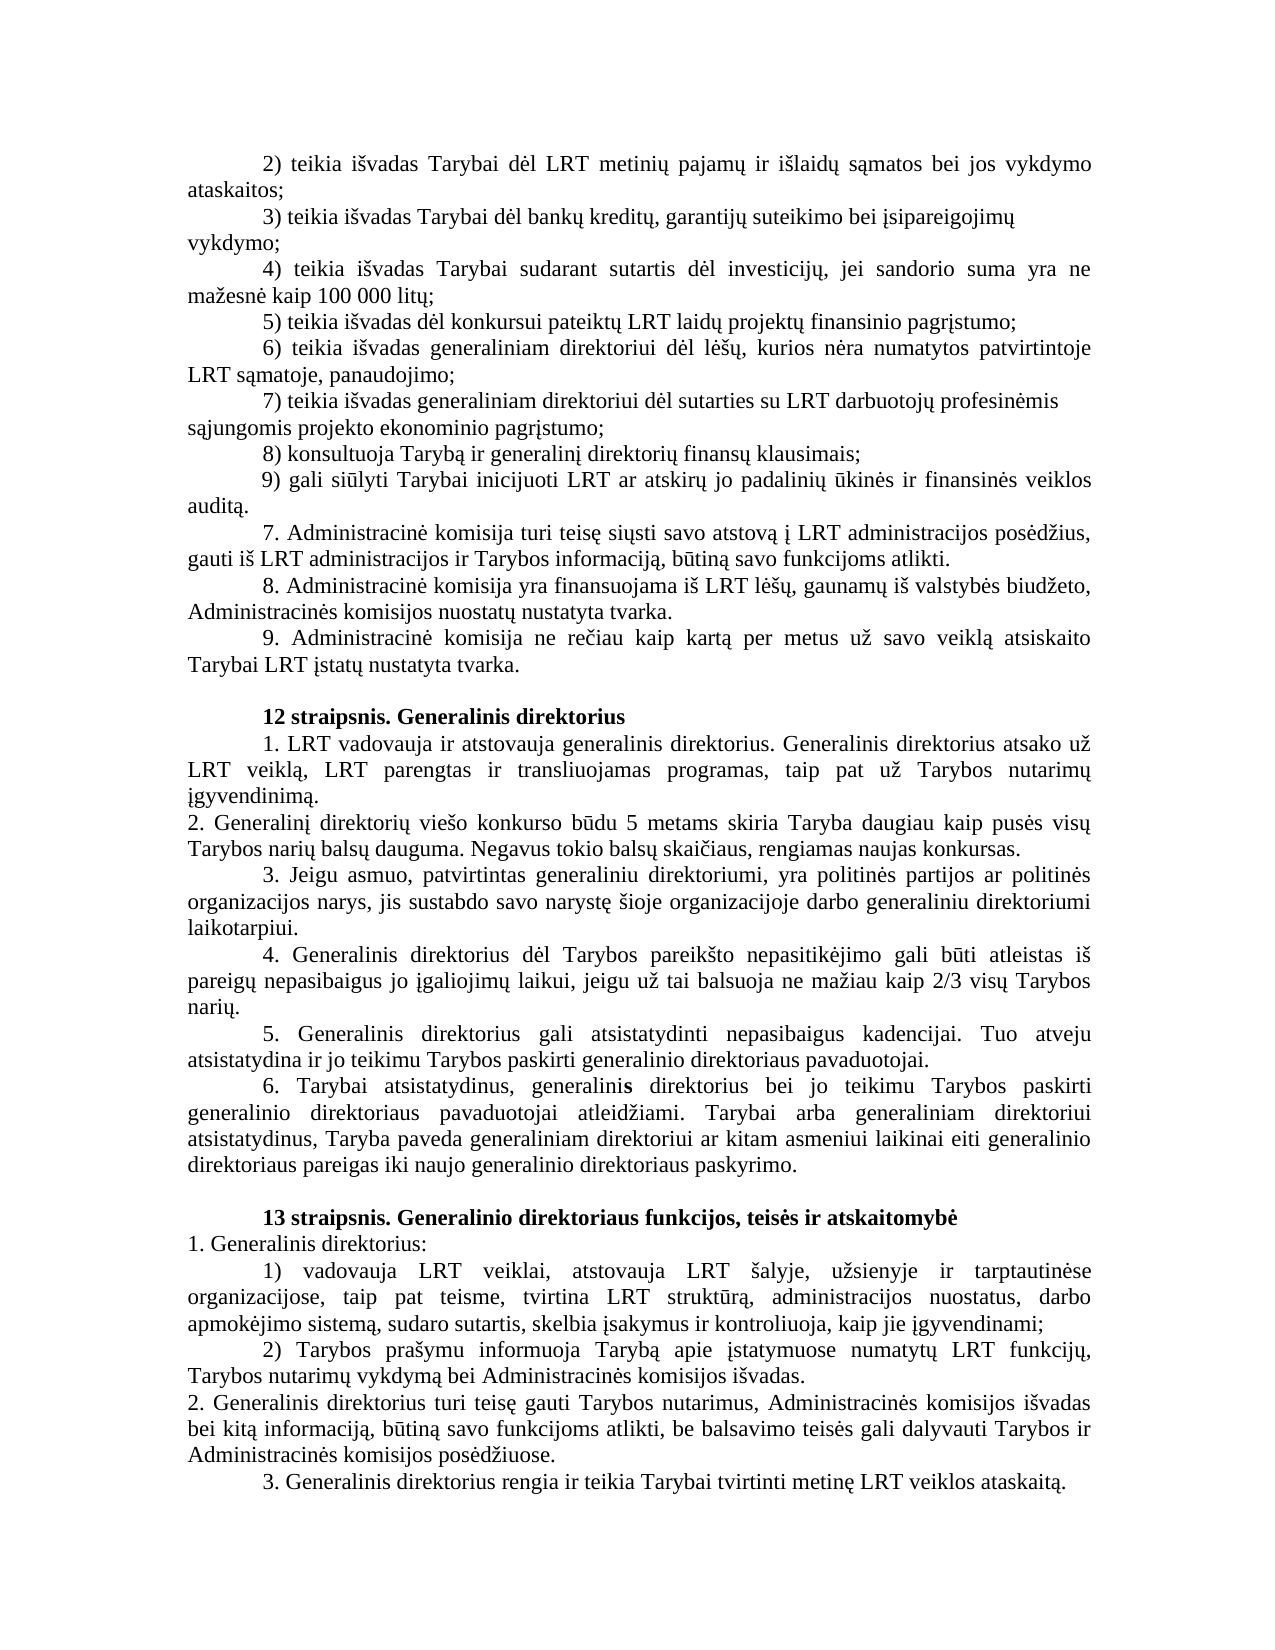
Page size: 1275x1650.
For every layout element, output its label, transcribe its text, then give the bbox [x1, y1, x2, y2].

text 9. Administracinė komisija ne rečiau kaip kartą per metus už savo veiklą atsiskaito Tarybai LRT įstatų nustatyta tvarka. [187, 624, 1093, 677]
text 12 straipsnis. Generalinis direktorius [187, 703, 1093, 730]
text 5) teikia išvadas dėl konkursui pateiktų LRT laidų projektų finansinio pagrįstumo; [187, 308, 1093, 334]
text 6) teikia išvadas generaliniam direktoriui dėl lėšų, kurios nėra numatytos patvirtintoje LRT sąmatoje, panaudojimo; [187, 334, 1093, 387]
text 7) teikia išvadas generaliniam direktoriui dėl sutarties su LRT darbuotojų profesinėmis sąjungomis projekto ekonominio pagrįstumo; [187, 387, 1093, 440]
text 1. Generalinis direktorius: [187, 1231, 1093, 1257]
text 4. Generalinis direktorius dėl Tarybos pareikšto nepasitikėjimo gali būti atleistas iš pareigų nepasibaigus jo įgaliojimų laikui, jeigu už tai balsuoja ne mažiau kaip 2/3 visų Tarybos narių. [187, 941, 1093, 1020]
text 13 straipsnis. Generalinio direktoriaus funkcijos, teisės ir atskaitomybė [187, 1204, 1093, 1231]
text 5. Generalinis direktorius gali atsistatydinti nepasibaigus kadencijai. Tuo atveju atsistatydina ir jo teikimu Tarybos paskirti generalinio direktoriaus pavaduotojai. [187, 1020, 1093, 1072]
text 1) vadovauja LRT veiklai, atstovauja LRT šalyje, užsienyje ir tarptautinėse organizacijose, taip pat teisme, tvirtina LRT struktūrą, administracijos nuostatus, darbo apmokėjimo sistemą, sudaro sutartis, skelbia įsakymus ir kontroliuoja, kaip jie įgyvendinami; [187, 1257, 1093, 1336]
text 8) konsultuoja Tarybą ir generalinį direktorių finansų klausimais; [187, 440, 1093, 466]
text 1. LRT vadovauja ir atstovauja generalinis direktorius. Generalinis direktorius atsako už LRT veiklą, LRT parengtas ir transliuojamas programas, taip pat už Tarybos nutarimų įgyvendinimą. [187, 730, 1093, 809]
text 2) teikia išvadas Tarybai dėl LRT metinių pajamų ir išlaidų sąmatos bei jos vykdymo ataskaitos; [187, 150, 1093, 203]
text 9) gali siūlyti Tarybai inicijuoti LRT ar atskirų jo padalinių ūkinės ir finansinės veiklos auditą. [187, 466, 1093, 519]
text 8. Administracinė komisija yra finansuojama iš LRT lėšų, gaunamų iš valstybės biudžeto, Administracinės komisijos nuostatų nustatyta tvarka. [187, 572, 1093, 624]
text 6. Tarybai atsistatydinus, generalinis direktorius bei jo teikimu Tarybos paskirti generalinio direktoriaus pavaduotojai atleidžiami. Tarybai arba generaliniam direktoriui atsistatydinus, Taryba paveda generaliniam direktoriui ar kitam asmeniui laikinai eiti generalinio direktoriaus pareigas iki naujo generalinio direktoriaus paskyrimo. [187, 1072, 1093, 1178]
text 2. Generalinį direktorių viešo konkurso būdu 5 metams skiria Taryba daugiau kaip pusės visų Tarybos narių balsų dauguma. Negavus tokio balsų skaičiaus, rengiamas naujas konkursas. [187, 809, 1093, 862]
text 2. Generalinis direktorius turi teisę gauti Tarybos nutarimus, Administracinės komisijos išvadas bei kitą informaciją, būtiną savo funkcijoms atlikti, be balsavimo teisės gali dalyvauti Tarybos ir Administracinės komisijos posėdžiuose. [187, 1389, 1093, 1468]
text 2) Tarybos prašymu informuoja Tarybą apie įstatymuose numatytų LRT funkcijų, Tarybos nutarimų vykdymą bei Administracinės komisijos išvadas. [187, 1336, 1093, 1389]
text 3. Generalinis direktorius rengia ir teikia Tarybai tvirtinti metinę LRT veiklos ataskaitą. [187, 1468, 1093, 1494]
text 4) teikia išvadas Tarybai sudarant sutartis dėl investicijų, jei sandorio suma yra ne mažesnė kaip 100 000 litų; [187, 255, 1093, 308]
text 3. Jeigu asmuo, patvirtintas generaliniu direktoriumi, yra politinės partijos ar politinės organizacijos narys, jis sustabdo savo narystę šioje organizacijoje darbo generaliniu direktoriumi laikotarpiui. [187, 862, 1093, 941]
text 7. Administracinė komisija turi teisę siųsti savo atstovą į LRT administracijos posėdžius, gauti iš LRT administracijos ir Tarybos informaciją, būtiną savo funkcijoms atlikti. [187, 519, 1093, 572]
text 3) teikia išvadas Tarybai dėl bankų kreditų, garantijų suteikimo bei įsipareigojimų vykdymo; [187, 203, 1093, 255]
